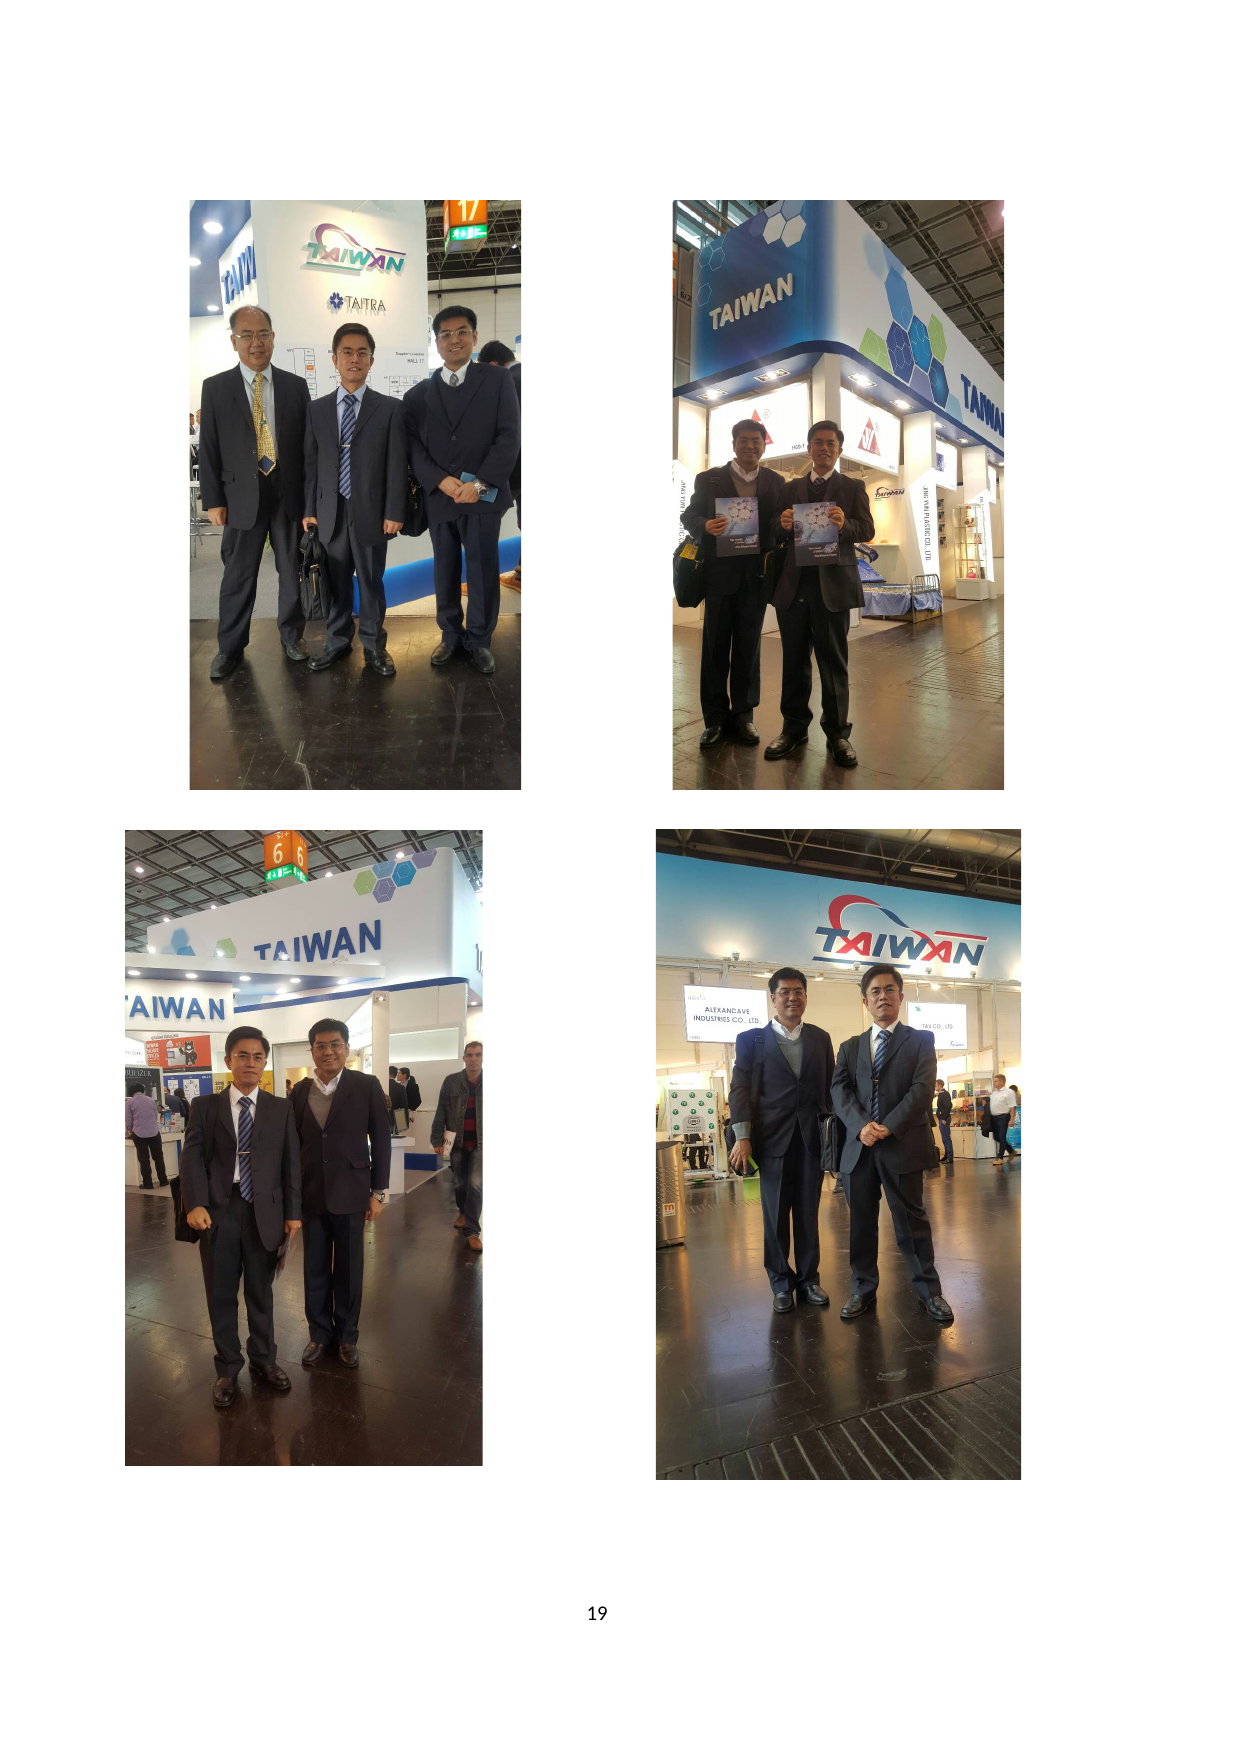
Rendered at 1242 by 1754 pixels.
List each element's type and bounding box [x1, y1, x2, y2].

picture [189, 200, 522, 790]
table_cell [597, 800, 1080, 1504]
table_header [114, 171, 597, 800]
table_header [597, 171, 1080, 800]
picture [655, 829, 1022, 1480]
picture [125, 830, 483, 1466]
picture [672, 200, 1005, 790]
table_cell [114, 800, 597, 1504]
